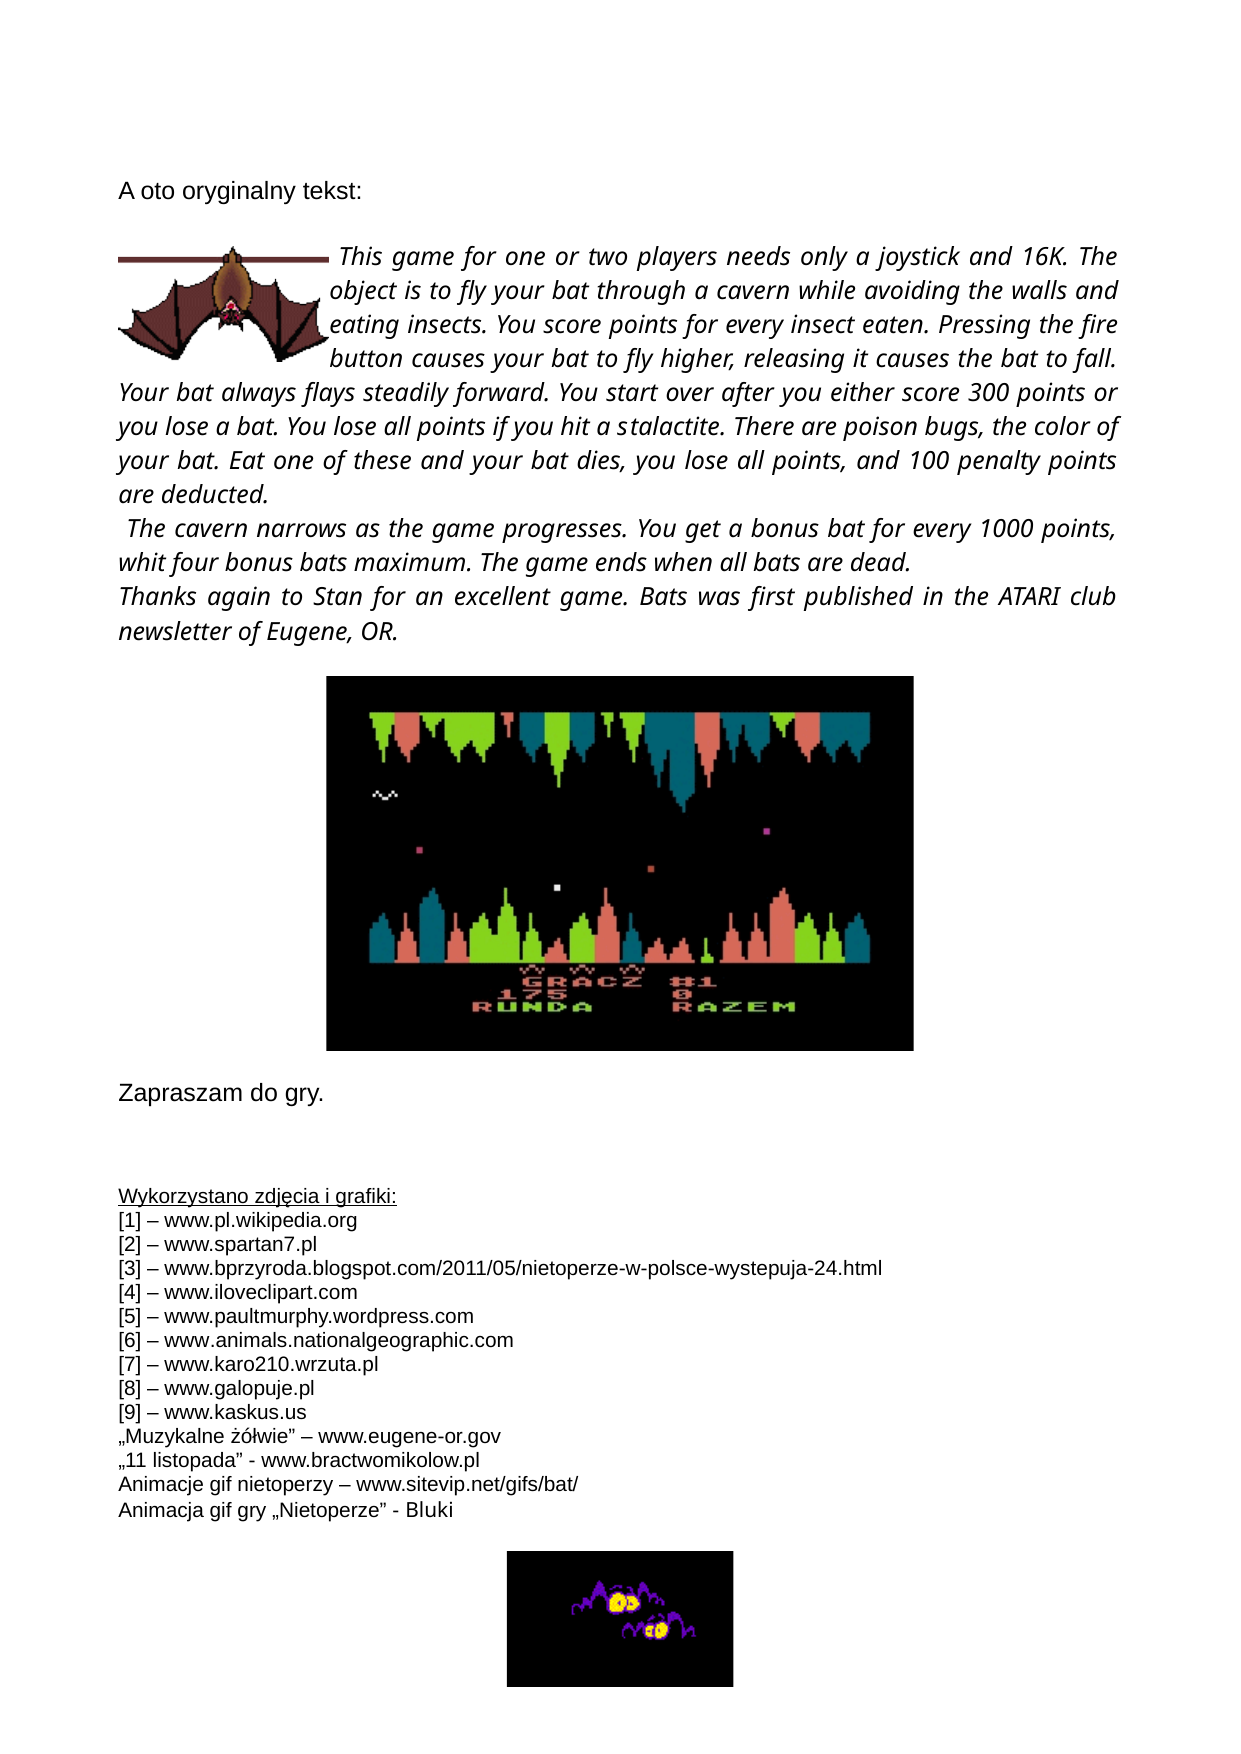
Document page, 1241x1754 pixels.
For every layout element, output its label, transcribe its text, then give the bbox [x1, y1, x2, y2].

text This game for one or two players needs only a joystick and 16K. The object is to fly your bat through a cavern while avoiding the walls and eating insects. You score points for every insect eaten. Pressing the fire button causes your bat to fly higher, releasing it causes the bat to fall. Your bat always flays steadily forward. You start over after you either score 300 points or you lose a bat. You lose all points if you hit a stalactite. There are poison bugs, the color of your bat. Eat one of these and your bat dies, you lose all points, and 100 penalty points are deducted. [118, 238, 1122, 511]
text Zapraszam do gry. [118, 1078, 1122, 1107]
text [4] – www.iloveclipart.com [118, 1280, 1122, 1304]
text [9] – www.kaskus.us [118, 1399, 1122, 1423]
text The cavern narrows as the game progresses. You get a bonus bat for every 1000 points, whit four bonus bats maximum. The game ends when all bats are dead. [118, 511, 1122, 579]
text Wykorzystano zdjęcia i grafiki: [118, 1184, 1122, 1208]
text Animacja gif gry „Nietoperze” - Bluki [118, 1495, 1122, 1524]
text Animacje gif nietoperzy – www.sitevip.net/gifs/bat/ [118, 1471, 1122, 1495]
text [5] – www.paultmurphy.wordpress.com [118, 1304, 1122, 1328]
picture [326, 676, 914, 1051]
text A oto oryginalny tekst: [118, 176, 1122, 204]
text Thanks again to Stan for an excellent game. Bats was first published in the ATARI club newsletter of Eugene, OR. [118, 579, 1122, 647]
text „11 listopada” - www.bractwomikolow.pl [118, 1447, 1122, 1471]
text [7] – www.karo210.wrzuta.pl [118, 1352, 1122, 1376]
text [2] – www.spartan7.pl [118, 1232, 1122, 1256]
text [8] – www.galopuje.pl [118, 1376, 1122, 1399]
text [3] – www.bprzyroda.blogspot.com/2011/05/nietoperze-w-polsce-wystepuja-24.html [118, 1256, 1122, 1280]
picture [506, 1551, 734, 1687]
text [6] – www.animals.nationalgeographic.com [118, 1328, 1122, 1352]
picture [118, 246, 329, 362]
text [1] – www.pl.wikipedia.org [118, 1208, 1122, 1232]
text „Muzykalne żółwie” – www.eugene-or.gov [118, 1423, 1122, 1447]
